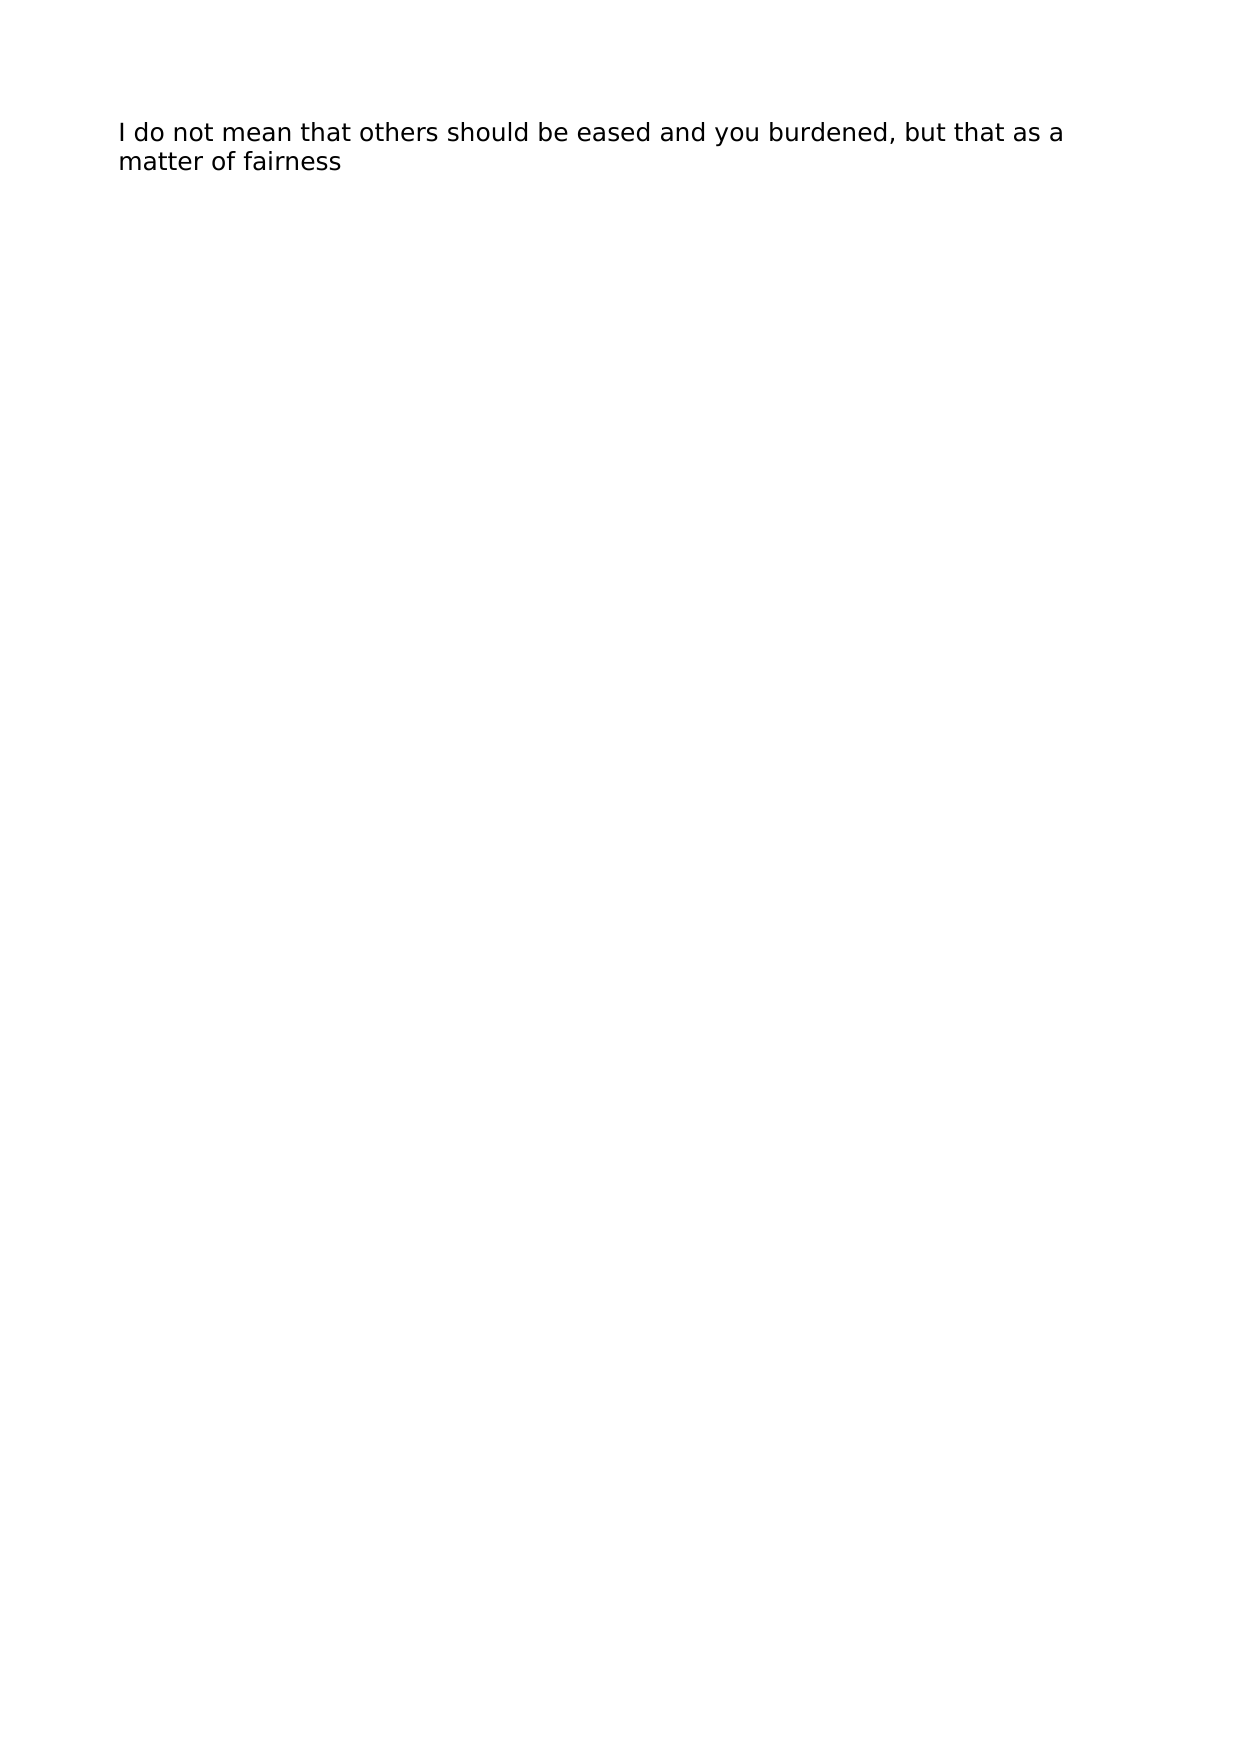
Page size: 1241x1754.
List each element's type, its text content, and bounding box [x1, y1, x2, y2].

text I do not mean that others should be eased and you burdened, but that as a matter of fairness [118, 118, 1122, 176]
